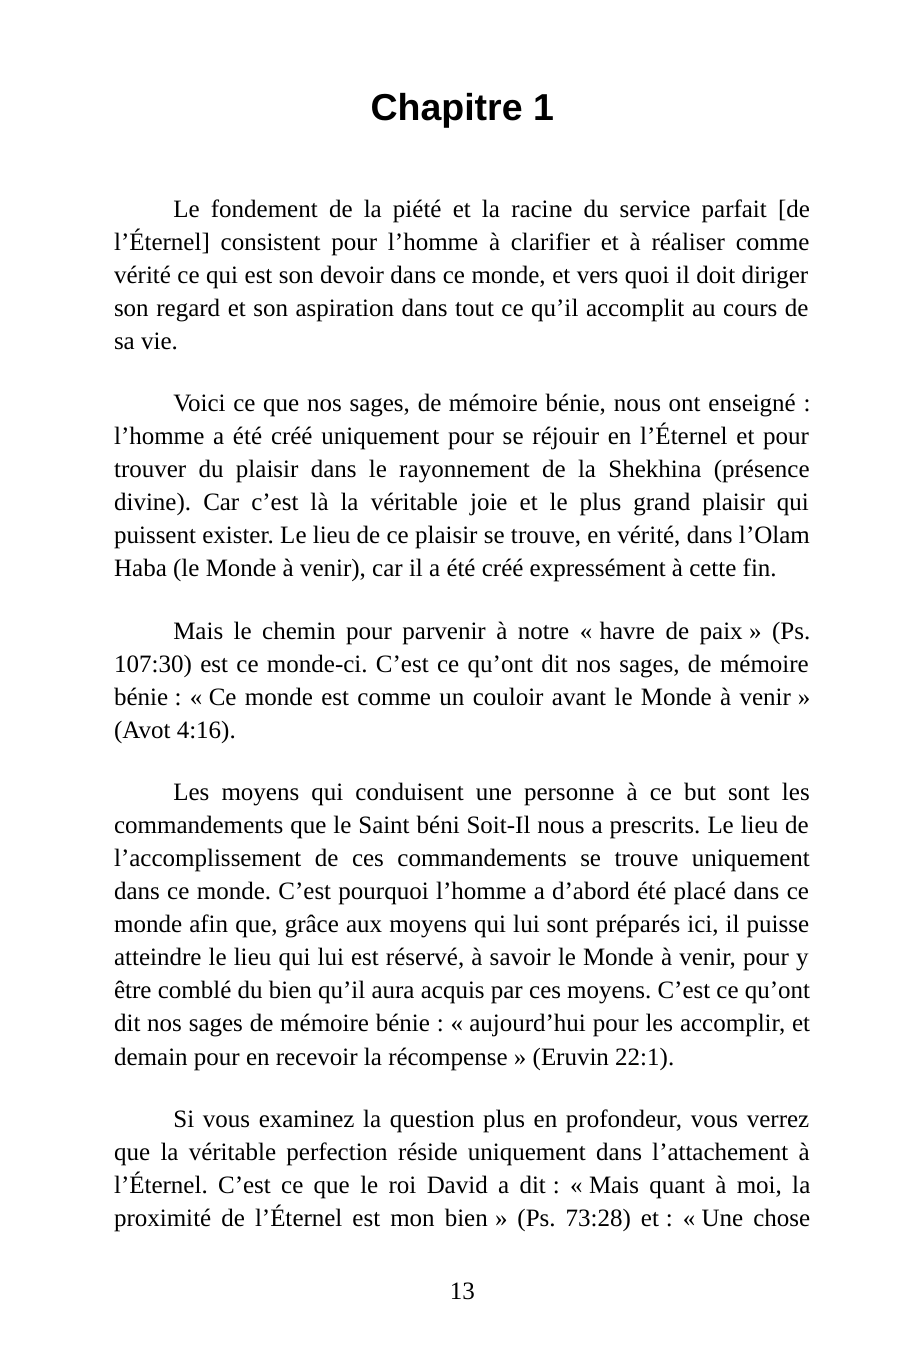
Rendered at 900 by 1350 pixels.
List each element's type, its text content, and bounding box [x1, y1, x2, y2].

text Voici ce que nos sages, de mémoire bénie, nous ont enseigné : l’homme a été créé uniquement pour se réjouir en l’Éternel et pour trouver du plaisir dans le rayonnement de la Shekhina (présence divine). Car c’est là la véritable joie et le plus grand plaisir qui puissent exister. Le lieu de ce plaisir se trouve, en vérité, dans l’Olam Haba (le Monde à venir), car il a été créé expressément à cette fin. [114, 388, 810, 582]
text Le fondement de la piété et la racine du service parfait [de l’Éternel] consistent pour l’homme à clarifier et à réaliser comme vérité ce qui est son devoir dans ce monde, et vers quoi il doit diriger son regard et son aspiration dans tout ce qu’il accomplit au cours de sa vie. [114, 194, 810, 354]
text Mais le chemin pour parvenir à notre « havre de paix » (Ps. 107:30) est ce monde-ci. C’est ce qu’ont dit nos sages, de mémoire bénie : « Ce monde est comme un couloir avant le Monde à venir » (Avot 4:16). [114, 616, 810, 744]
text Les moyens qui conduisent une personne à ce but sont les commandements que le Saint béni Soit-Il nous a prescrits. Le lieu de l’accomplissement de ces commandements se trouve uniquement dans ce monde. C’est pourquoi l’homme a d’abord été placé dans ce monde afin que, grâce aux moyens qui lui sont préparés ici, il puisse atteindre le lieu qui lui est réservé, à savoir le Monde à venir, pour y être comblé du bien qu’il aura acquis par ces moyens. C’est ce qu’ont dit nos sages de mémoire bénie : « aujourd’hui pour les accomplir, et demain pour en recevoir la récompense » (Eruvin 22:1). [114, 777, 810, 1070]
subtitle Chapitre 1 [114, 85, 810, 128]
text Si vous examinez la question plus en profondeur, vous verrez que la véritable perfection réside uniquement dans l’attachement à l’Éternel. C’est ce que le roi David a dit : « Mais quant à moi, la proximité de l’Éternel est mon bien » (Ps. 73:28) et : « Une chose [114, 1104, 810, 1232]
